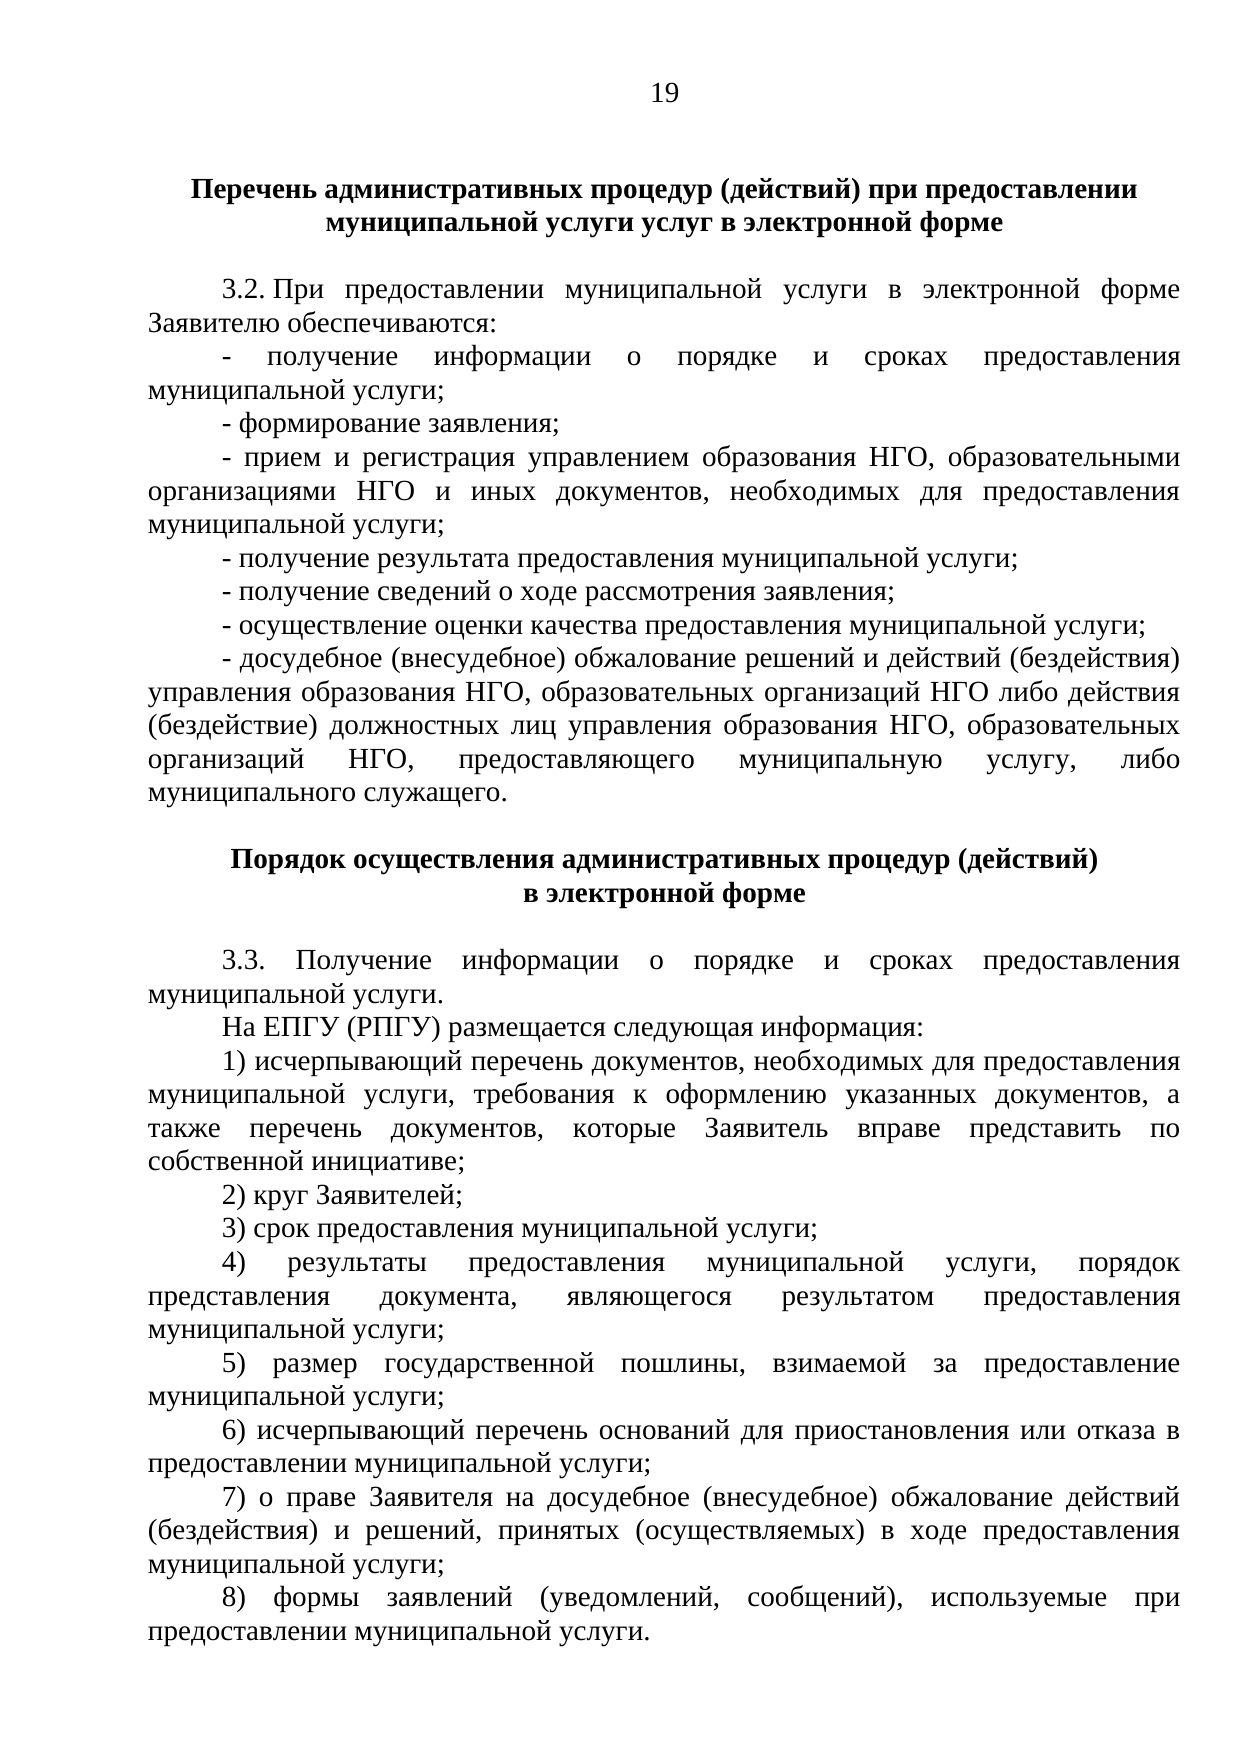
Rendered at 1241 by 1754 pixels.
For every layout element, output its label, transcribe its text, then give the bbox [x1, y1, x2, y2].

text На ЕПГУ (РПГУ) размещается следующая информация: [148, 1009, 1181, 1043]
text - осуществление оценки качества предоставления муниципальной услуги; [148, 607, 1181, 640]
text 1) исчерпывающий перечень документов, необходимых для предоставления муниципальной услуги, требования к оформлению указанных документов, а также перечень документов, которые Заявитель вправе представить по собственной инициативе; [148, 1043, 1181, 1177]
text 3.3. Получение информации о порядке и сроках предоставления муниципальной услуги. [148, 942, 1181, 1009]
text - формирование заявления; [148, 406, 1181, 439]
text - прием и регистрация управлением образования НГО, образовательными организациями НГО и иных документов, необходимых для предоставления муниципальной услуги; [148, 439, 1181, 540]
text - получение результата предоставления муниципальной услуги; [148, 540, 1181, 573]
text 7) о праве Заявителя на досудебное (внесудебное) обжалование действий (бездействия) и решений, принятых (осуществляемых) в ходе предоставления муниципальной услуги; [148, 1479, 1181, 1579]
text 4) результаты предоставления муниципальной услуги, порядок представления документа, являющегося результатом предоставления муниципальной услуги; [148, 1244, 1181, 1345]
text - получение информации о порядке и сроках предоставления муниципальной услуги; [148, 338, 1181, 406]
text Перечень административных процедур (действий) при предоставлении муниципальной услуги услуг в электронной форме [148, 171, 1181, 238]
text 5) размер государственной пошлины, взимаемой за предоставление муниципальной услуги; [148, 1345, 1181, 1412]
text 3) срок предоставления муниципальной услуги; [148, 1211, 1181, 1244]
text Порядок осуществления административных процедур (действий) в электронной форме [148, 842, 1181, 909]
text 6) исчерпывающий перечень оснований для приостановления или отказа в предоставлении муниципальной услуги; [148, 1412, 1181, 1479]
text 8) формы заявлений (уведомлений, сообщений), используемые при предоставлении муниципальной услуги. [148, 1579, 1181, 1647]
text - досудебное (внесудебное) обжалование решений и действий (бездействия) управления образования НГО, образовательных организаций НГО либо действия (бездействие) должностных лиц управления образования НГО, образовательных организаций НГО, предоставляющего муниципальную услугу, либо муниципального служащего. [148, 640, 1181, 808]
text 2) круг Заявителей; [148, 1177, 1181, 1211]
text 3.2. При предоставлении муниципальной услуги в электронной форме Заявителю обеспечиваются: [148, 271, 1181, 338]
text - получение сведений о ходе рассмотрения заявления; [148, 573, 1181, 607]
